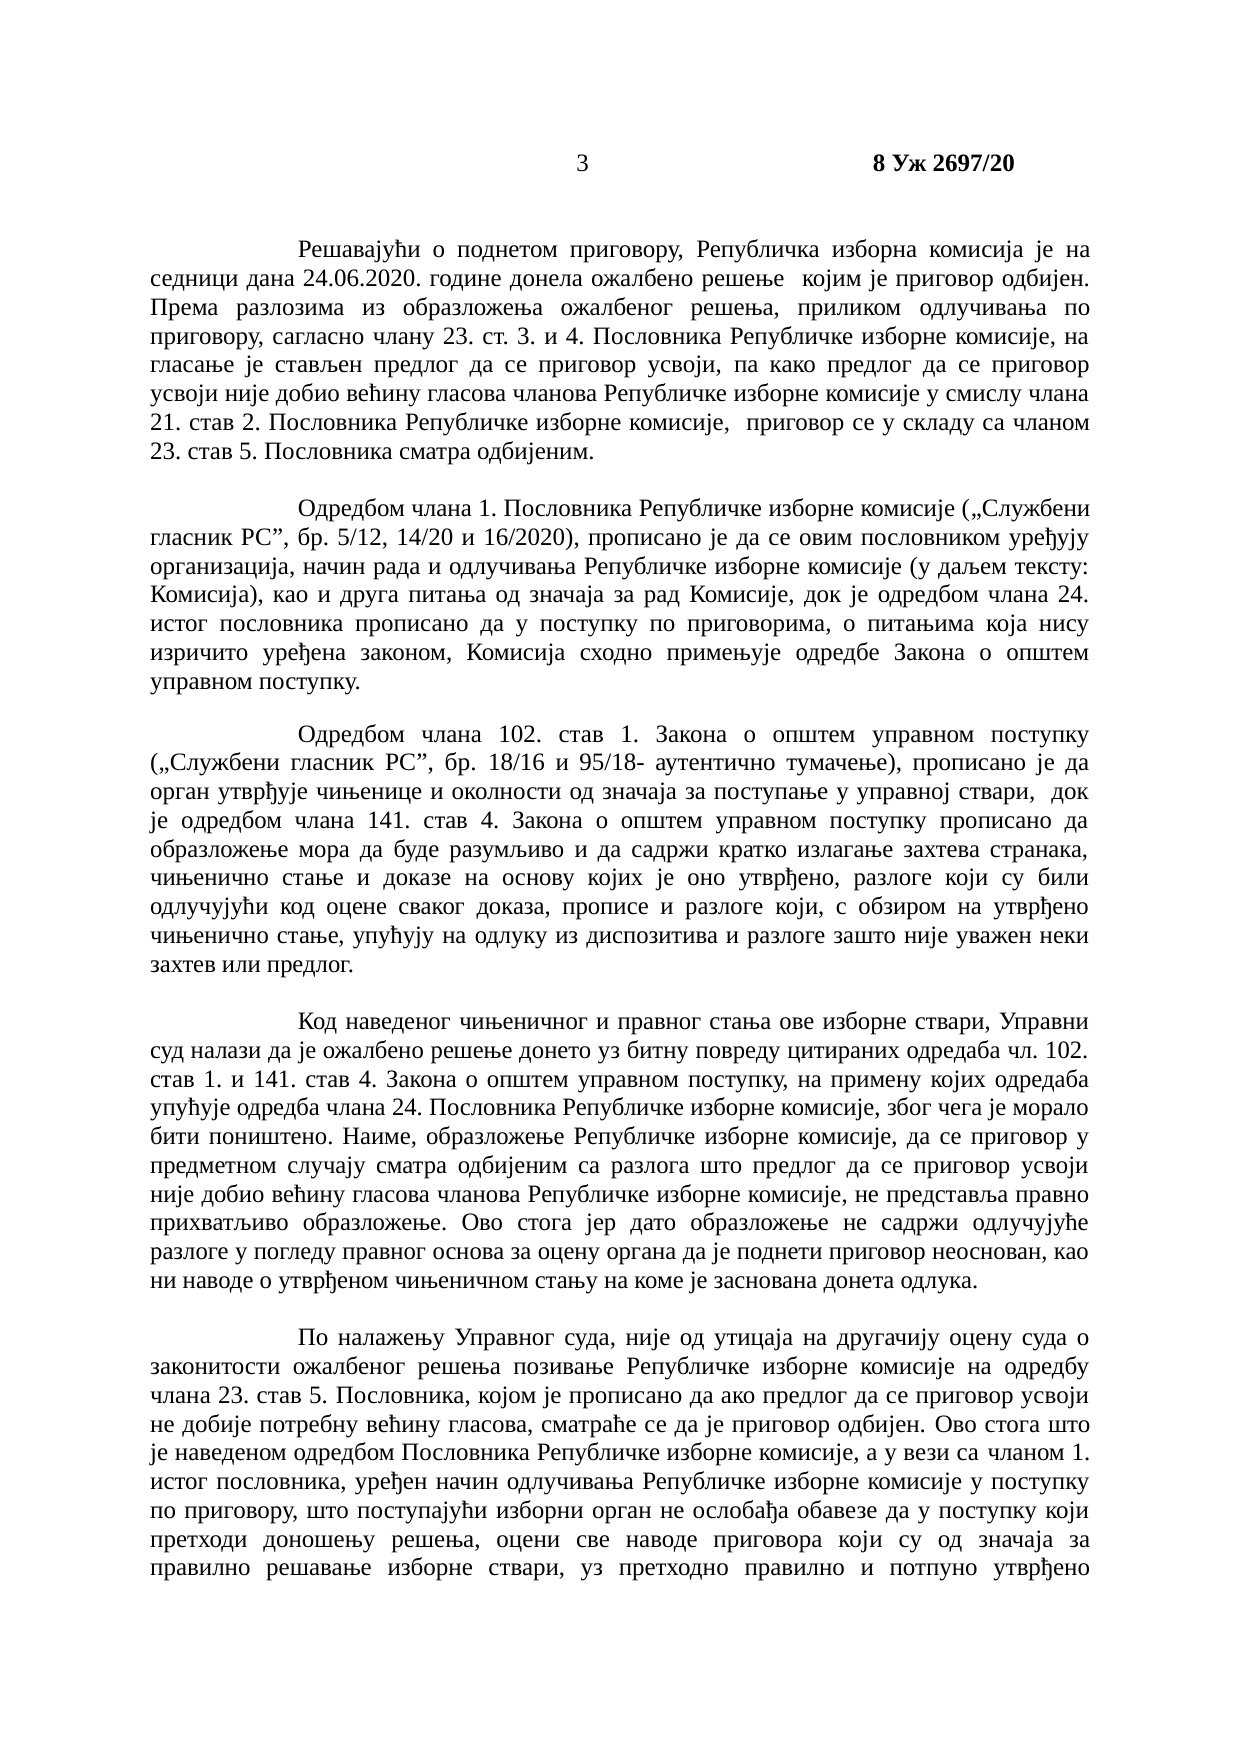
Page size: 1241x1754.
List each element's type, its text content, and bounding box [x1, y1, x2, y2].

text Одредбом члана 102. став 1. Закона о општем управном поступку („Службени гласник РС”, бр. 18/16 и 95/18- аутентично тумачење), прописано је да орган утврђује чињенице и околности од значаја за поступање у управној ствари, док је одредбом члана 141. став 4. Закона о општем управном поступку прописано да образложење мора да буде разумљиво и да садржи кратко излагање захтева странака, чињенично стање и доказе на основу којих је оно утврђено, разлоге који су били одлучујући код оцене сваког доказа, прописе и разлоге који, с обзиром на утврђено чињенично стање, упућују на одлуку из диспозитива и разлоге зашто није уважен неки захтев или предлог. [150, 719, 1090, 977]
text Одредбом члана 1. Пословника Републичке изборне комисије („Службени гласник РС”, бр. 5/12, 14/20 и 16/2020), прописано је да се овим пословником уређују организација, начин рада и одлучивања Републичке изборне комисије (у даљем тексту: Комисија), као и друга питања од значаја за рад Комисије, док је одредбом члана 24. истог пословника прописано да у поступку по приговорима, о питањима која нису изричито уређена законом, Комисија сходно примењује одредбе Закона о општем управном поступку. [150, 493, 1090, 694]
text Решавајући о поднетом приговору, Републичка изборна комисија је на седници дана 24.06.2020. године донела ожалбено решење којим је приговор одбијен. Према разлозима из образложења ожалбеног решења, приликом одлучивања по приговору, сагласно члану 23. ст. 3. и 4. Пословника Републичке изборне комисије, на гласање је стављен предлог да се приговор усвоји, па како предлог да се приговор усвоји није добио већину гласова чланова Републичке изборне комисије у смислу члана 21. став 2. Пословника Републичке изборне комисије, приговор се у складу са чланом 23. став 5. Пословника сматра одбијеним. [150, 234, 1090, 464]
text По налажењу Управног суда, није од утицаја на другачију оцену суда о законитости ожалбеног решења позивање Републичке изборне комисије на одредбу члана 23. став 5. Пословника, којом је прописано да ако предлог да се приговор усвоји не добије потребну већину гласова, сматраће се да је приговор одбијен. Ово стога што је наведеном одредбом Пословника Републичке изборне комисије, а у вези са чланом 1. истог пословника, уређен начин одлучивања Републичке изборне комисије у поступку по приговору, што поступајући изборни орган не ослобађа обавезе да у поступку који претходи доношењу решења, оцени све наводе приговора који су од значаја за правилно решавање изборне ствари, уз претходно правилно и потпуно утврђено [150, 1322, 1090, 1581]
text Код наведеног чињеничног и правног стања ове изборне ствари, Управни суд налази да је ожалбено решење донето уз битну повреду цитираних одредаба чл. 102. став 1. и 141. став 4. Закона о општем управном поступку, на примену којих одредаба упућује одредба члана 24. Пословника Републичке изборне комисије, због чега је морало бити поништено. Наиме, образложење Републичке изборне комисије, да се приговор у предметном случају сматра одбијеним са разлога што предлог да се приговор усвоји није добио већину гласова чланова Републичке изборне комисије, не представља правно прихватљиво образложење. Ово стога јер дато образложење не садржи одлучујуће разлоге у погледу правног основа за оцену органа да је поднети приговор неоснован, као ни наводе о утврђеном чињеничном стању на коме је заснована донета одлука. [150, 1006, 1090, 1294]
